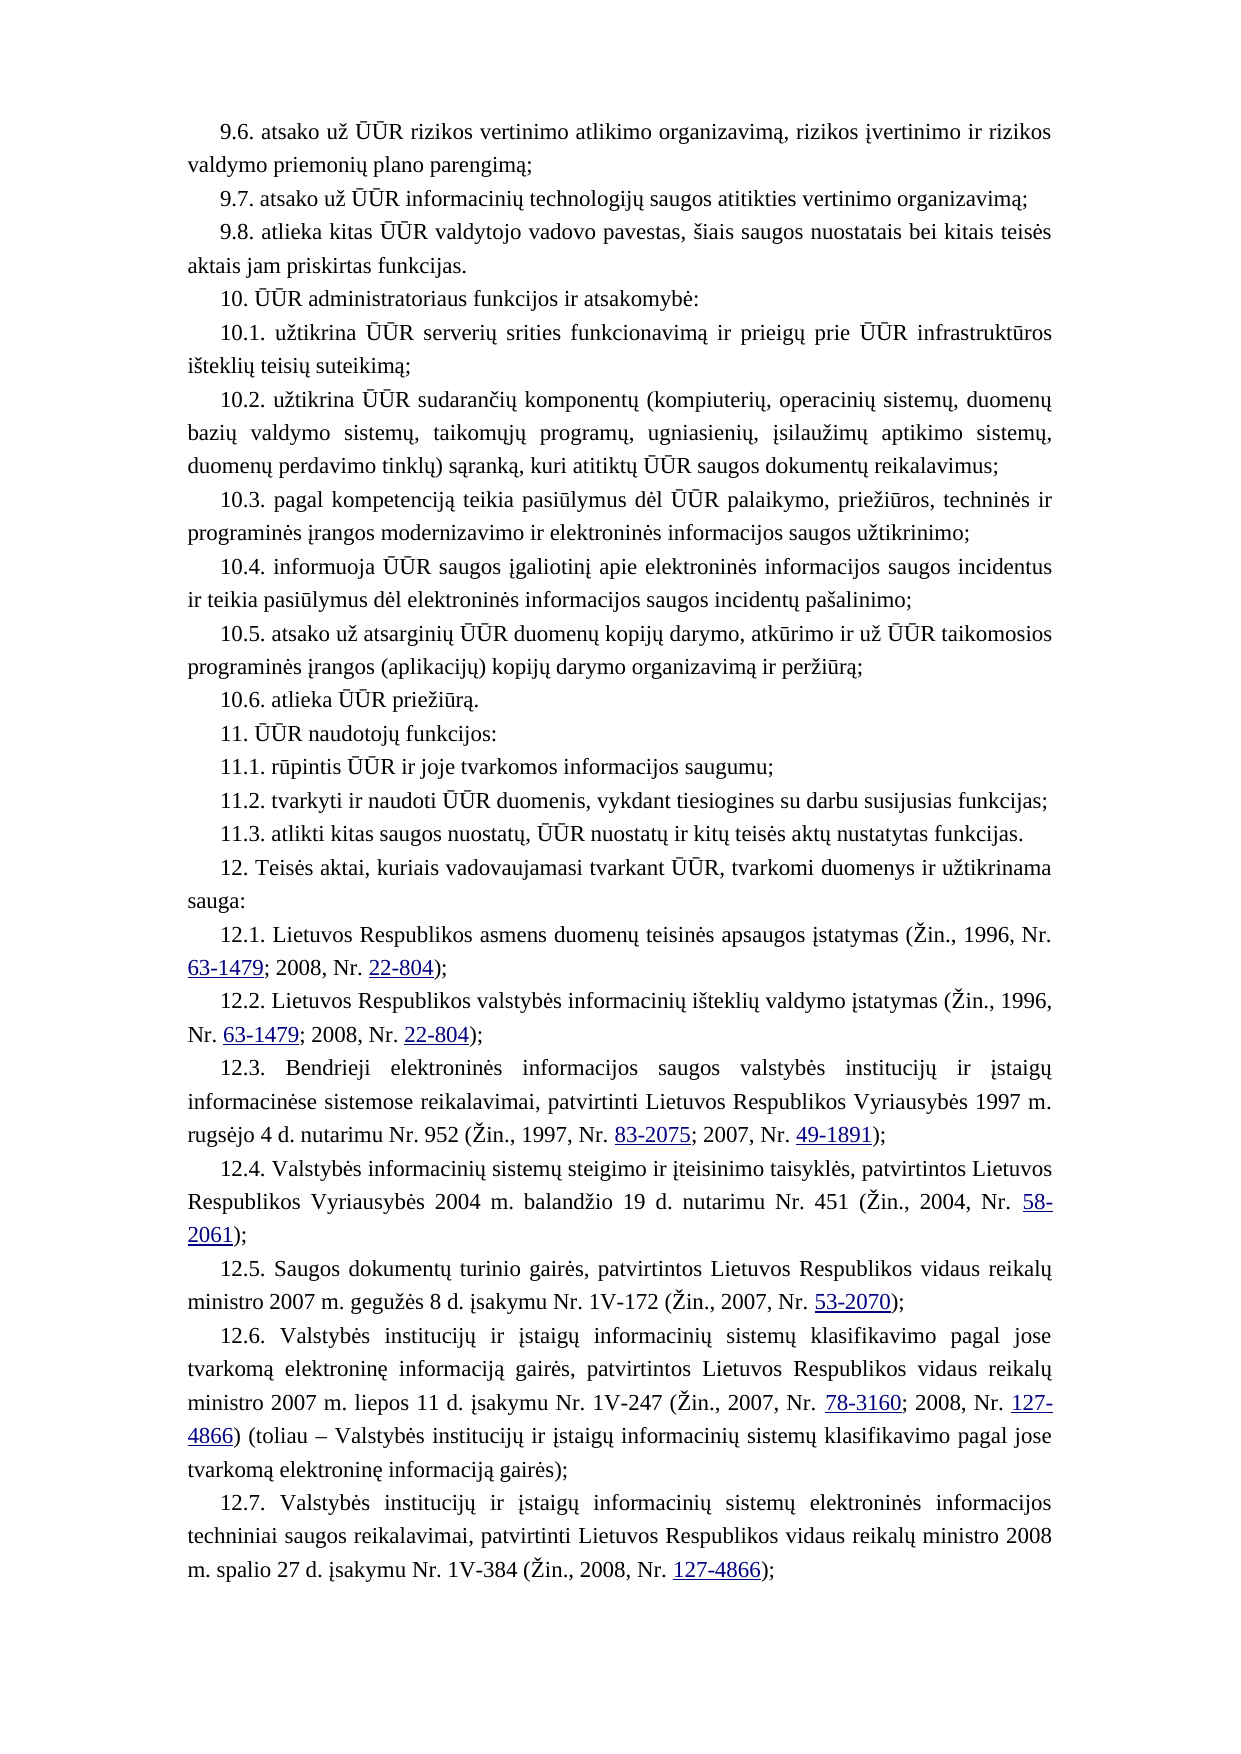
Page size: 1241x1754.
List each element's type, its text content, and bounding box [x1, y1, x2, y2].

text 11. ŪŪR naudotojų funkcijos: [187, 720, 1053, 746]
text 9.7. atsako už ŪŪR informacinių technologijų saugos atitikties vertinimo organizavimą; [187, 185, 1053, 211]
text 12.2. Lietuvos Respublikos valstybės informacinių išteklių valdymo įstatymas (Žin., 1996, Nr. 63-1479; 2008, Nr. 22-804); [187, 987, 1053, 1047]
text 12. Teisės aktai, kuriais vadovaujamasi tvarkant ŪŪR, tvarkomi duomenys ir užtikrinama sauga: [187, 854, 1053, 913]
text 12.7. Valstybės institucijų ir įstaigų informacinių sistemų elektroninės informacijos techniniai saugos reikalavimai, patvirtinti Lietuvos Respublikos vidaus reikalų ministro 2008 m. spalio 27 d. įsakymu Nr. 1V-384 (Žin., 2008, Nr. 127-4866); [187, 1489, 1053, 1582]
text 12.5. Saugos dokumentų turinio gairės, patvirtintos Lietuvos Respublikos vidaus reikalų ministro 2007 m. gegužės 8 d. įsakymu Nr. 1V-172 (Žin., 2007, Nr. 53-2070); [187, 1255, 1053, 1315]
text 10.6. atlieka ŪŪR priežiūrą. [187, 687, 1053, 713]
text 12.4. Valstybės informacinių sistemų steigimo ir įteisinimo taisyklės, patvirtintos Lietuvos Respublikos Vyriausybės 2004 m. balandžio 19 d. nutarimu Nr. 451 (Žin., 2004, Nr. 58-2061); [187, 1155, 1053, 1248]
text 10.5. atsako už atsarginių ŪŪR duomenų kopijų darymo, atkūrimo ir už ŪŪR taikomosios programinės įrangos (aplikacijų) kopijų darymo organizavimą ir peržiūrą; [187, 620, 1053, 679]
text 10. ŪŪR administratoriaus funkcijos ir atsakomybė: [187, 285, 1053, 312]
text 11.1. rūpintis ŪŪR ir joje tvarkomos informacijos saugumu; [187, 753, 1053, 780]
text 11.2. tvarkyti ir naudoti ŪŪR duomenis, vykdant tiesiogines su darbu susijusias funkcijas; [187, 787, 1053, 813]
text 11.3. atlikti kitas saugos nuostatų, ŪŪR nuostatų ir kitų teisės aktų nustatytas funkcijas. [187, 820, 1053, 847]
text 12.3. Bendrieji elektroninės informacijos saugos valstybės institucijų ir įstaigų informacinėse sistemose reikalavimai, patvirtinti Lietuvos Respublikos Vyriausybės 1997 m. rugsėjo 4 d. nutarimu Nr. 952 (Žin., 1997, Nr. 83-2075; 2007, Nr. 49-1891); [187, 1054, 1053, 1148]
text 9.8. atlieka kitas ŪŪR valdytojo vadovo pavestas, šiais saugos nuostatais bei kitais teisės aktais jam priskirtas funkcijas. [187, 218, 1053, 278]
text 10.3. pagal kompetenciją teikia pasiūlymus dėl ŪŪR palaikymo, priežiūros, techninės ir programinės įrangos modernizavimo ir elektroninės informacijos saugos užtikrinimo; [187, 486, 1053, 546]
text 12.6. Valstybės institucijų ir įstaigų informacinių sistemų klasifikavimo pagal jose tvarkomą elektroninę informaciją gairės, patvirtintos Lietuvos Respublikos vidaus reikalų ministro 2007 m. liepos 11 d. įsakymu Nr. 1V-247 (Žin., 2007, Nr. 78-3160; 2008, Nr. 127-4866) (toliau – Valstybės institucijų ir įstaigų informacinių sistemų klasifikavimo pagal jose tvarkomą elektroninę informaciją gairės); [187, 1322, 1053, 1482]
text 10.1. užtikrina ŪŪR serverių srities funkcionavimą ir prieigų prie ŪŪR infrastruktūros išteklių teisių suteikimą; [187, 319, 1053, 378]
text 9.6. atsako už ŪŪR rizikos vertinimo atlikimo organizavimą, rizikos įvertinimo ir rizikos valdymo priemonių plano parengimą; [187, 118, 1053, 178]
text 12.1. Lietuvos Respublikos asmens duomenų teisinės apsaugos įstatymas (Žin., 1996, Nr. 63-1479; 2008, Nr. 22-804); [187, 921, 1053, 980]
text 10.4. informuoja ŪŪR saugos įgaliotinį apie elektroninės informacijos saugos incidentus ir teikia pasiūlymus dėl elektroninės informacijos saugos incidentų pašalinimo; [187, 553, 1053, 613]
text 10.2. užtikrina ŪŪR sudarančių komponentų (kompiuterių, operacinių sistemų, duomenų bazių valdymo sistemų, taikomųjų programų, ugniasienių, įsilaužimų aptikimo sistemų, duomenų perdavimo tinklų) sąranką, kuri atitiktų ŪŪR saugos dokumentų reikalavimus; [187, 386, 1053, 479]
